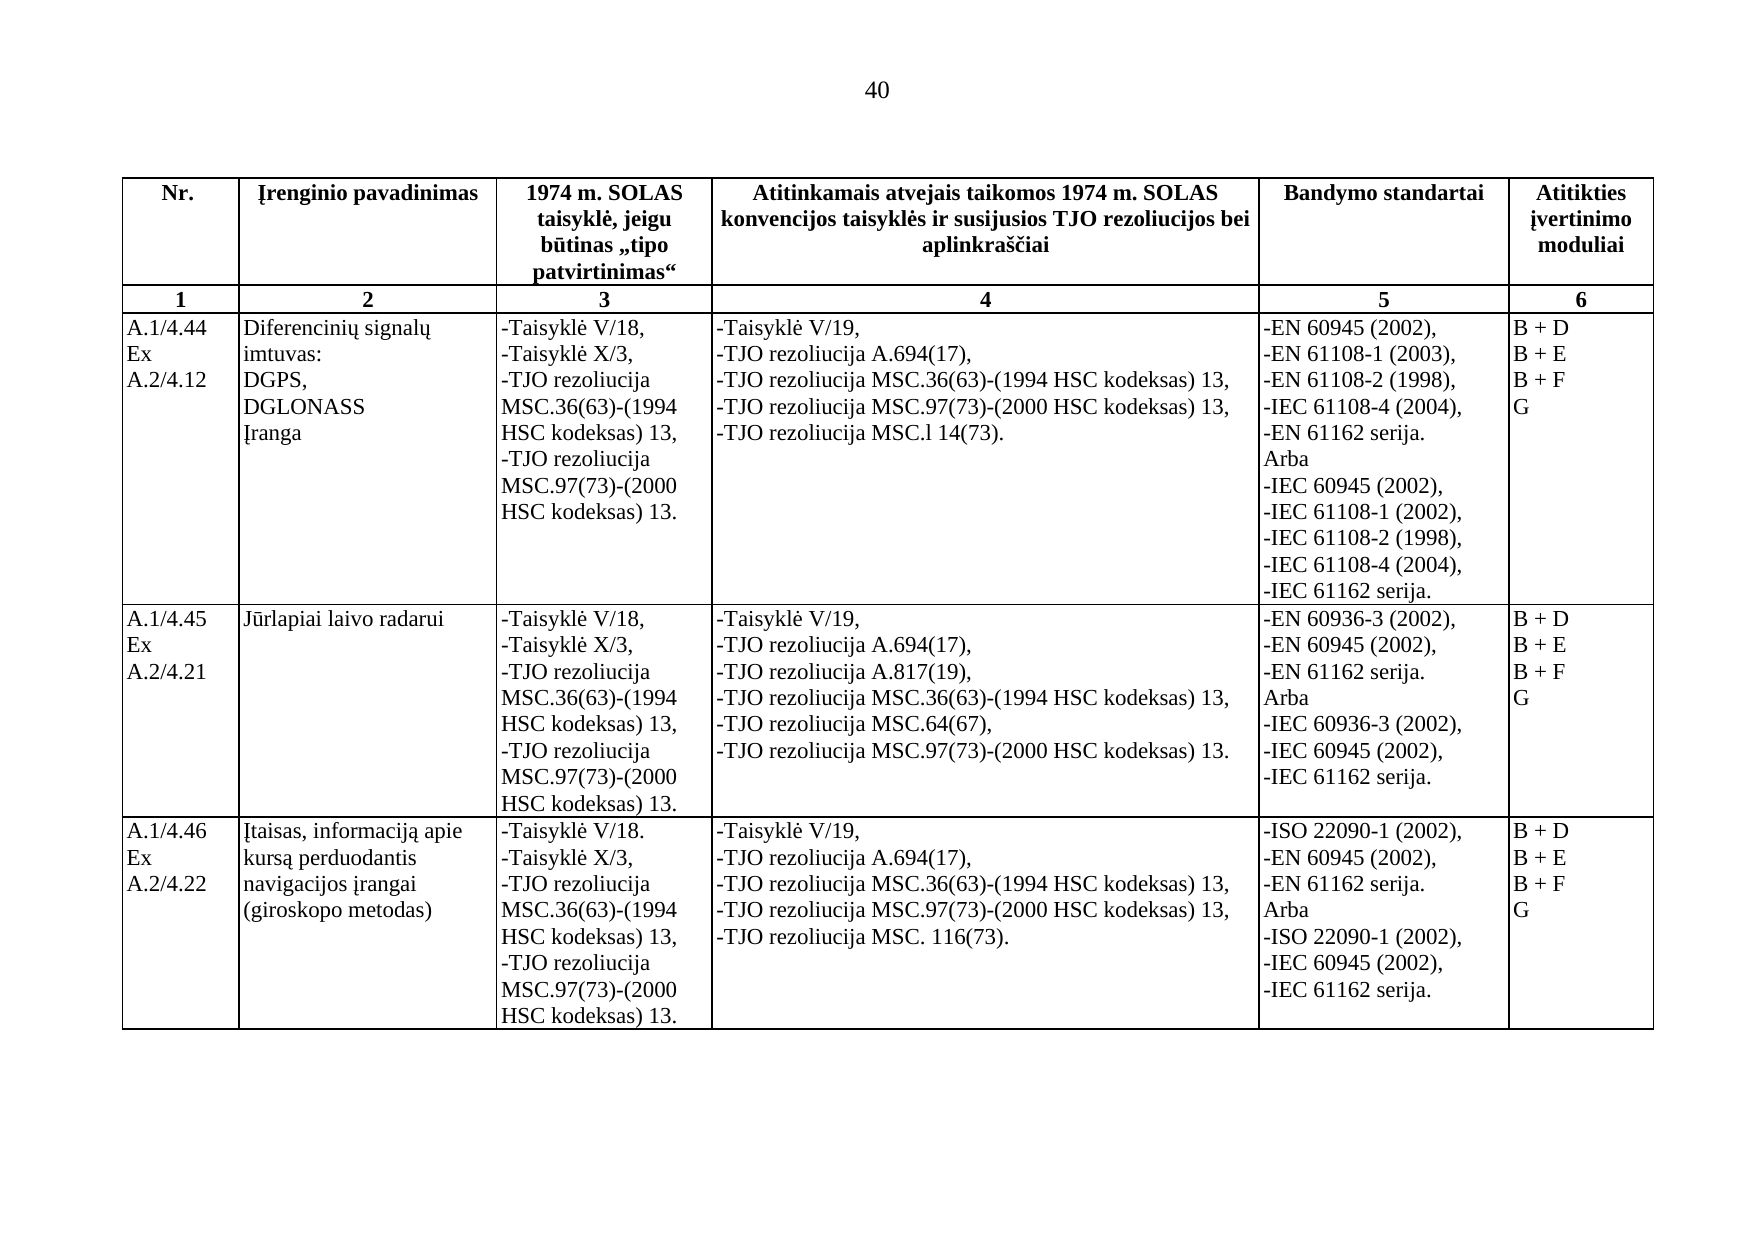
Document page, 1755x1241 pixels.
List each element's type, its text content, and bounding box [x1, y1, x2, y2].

table_cell -Taisyklė V/19, -TJO rezoliucija A.694(17), -TJO rezoliucija A.817(19), -TJO rezoliucija MSC.36(63)-(1994 HSC kodeksas) 13, -TJO rezoliucija MSC.64(67), -TJO rezoliucija MSC.97(73)-(2000 HSC kodeksas) 13. [713, 605, 1258, 816]
table_cell 2 [240, 286, 496, 312]
table_cell A.1/4.45 Ex A.2/4.21 [123, 605, 238, 816]
table_cell -ISO 22090-1 (2002), -EN 60945 (2002), -EN 61162 serija. Arba -ISO 22090-1 (2002), -IEC 60945 (2002), -IEC 61162 serija. [1260, 818, 1508, 1028]
table_cell 4 [713, 286, 1258, 312]
table_cell 3 [497, 286, 711, 312]
table_cell A.1/4.46 Ex A.2/4.22 [123, 818, 238, 1028]
table_header Įrenginio pavadinimas [240, 179, 496, 284]
table_cell Diferencinių signalų imtuvas: DGPS, DGLONASS Įranga [240, 314, 496, 603]
table_cell Jūrlapiai laivo radarui [240, 605, 496, 816]
table_cell B + D B + E B + F G [1510, 314, 1653, 603]
table_header Atitinkamais atvejais taikomos 1974 m. SOLAS konvencijos taisyklės ir susijusios TJO rezoliucijos bei aplinkraščiai [713, 179, 1258, 284]
table_cell 1 [123, 286, 238, 312]
table_cell -EN 60945 (2002), -EN 61108-1 (2003), -EN 61108-2 (1998), -IEC 61108-4 (2004), -EN 61162 serija. Arba -IEC 60945 (2002), -IEC 61108-1 (2002), -IEC 61108-2 (1998), -IEC 61108-4 (2004), -IEC 61162 serija. [1260, 314, 1508, 603]
table_header 1974 m. SOLAS taisyklė, jeigu būtinas „tipo patvirtinimas“ [497, 179, 711, 284]
table_cell B + D B + E B + F G [1510, 818, 1653, 1028]
table_cell -Taisyklė V/19, -TJO rezoliucija A.694(17), -TJO rezoliucija MSC.36(63)-(1994 HSC kodeksas) 13, -TJO rezoliucija MSC.97(73)-(2000 HSC kodeksas) 13, -TJO rezoliucija MSC. 116(73). [713, 818, 1258, 1028]
table_header Nr. [123, 179, 238, 284]
table_cell Įtaisas, informaciją apie kursą perduodantis navigacijos įrangai (giroskopo metodas) [240, 818, 496, 1028]
table_cell B + D B + E B + F G [1510, 605, 1653, 816]
table_cell 6 [1510, 286, 1653, 312]
table_cell -Taisyklė V/19, -TJO rezoliucija A.694(17), -TJO rezoliucija MSC.36(63)-(1994 HSC kodeksas) 13, -TJO rezoliucija MSC.97(73)-(2000 HSC kodeksas) 13, -TJO rezoliucija MSC.l 14(73). [713, 314, 1258, 603]
table_cell A.1/4.44 Ex A.2/4.12 [123, 314, 238, 603]
table_header Atitikties įvertinimo moduliai [1510, 179, 1653, 284]
table_cell 5 [1260, 286, 1508, 312]
table_cell -EN 60936-3 (2002), -EN 60945 (2002), -EN 61162 serija. Arba -IEC 60936-3 (2002), -IEC 60945 (2002), -IEC 61162 serija. [1260, 605, 1508, 816]
table_cell -Taisyklė V/18. -Taisyklė X/3, -TJO rezoliucija MSC.36(63)-(1994 HSC kodeksas) 13, -TJO rezoliucija MSC.97(73)-(2000 HSC kodeksas) 13. [497, 818, 711, 1028]
table_cell -Taisyklė V/18, -Taisyklė X/3, -TJO rezoliucija MSC.36(63)-(1994 HSC kodeksas) 13, -TJO rezoliucija MSC.97(73)-(2000 HSC kodeksas) 13. [497, 605, 711, 816]
table_cell -Taisyklė V/18, -Taisyklė X/3, -TJO rezoliucija MSC.36(63)-(1994 HSC kodeksas) 13, -TJO rezoliucija MSC.97(73)-(2000 HSC kodeksas) 13. [497, 314, 711, 603]
table_header Bandymo standartai [1260, 179, 1508, 284]
